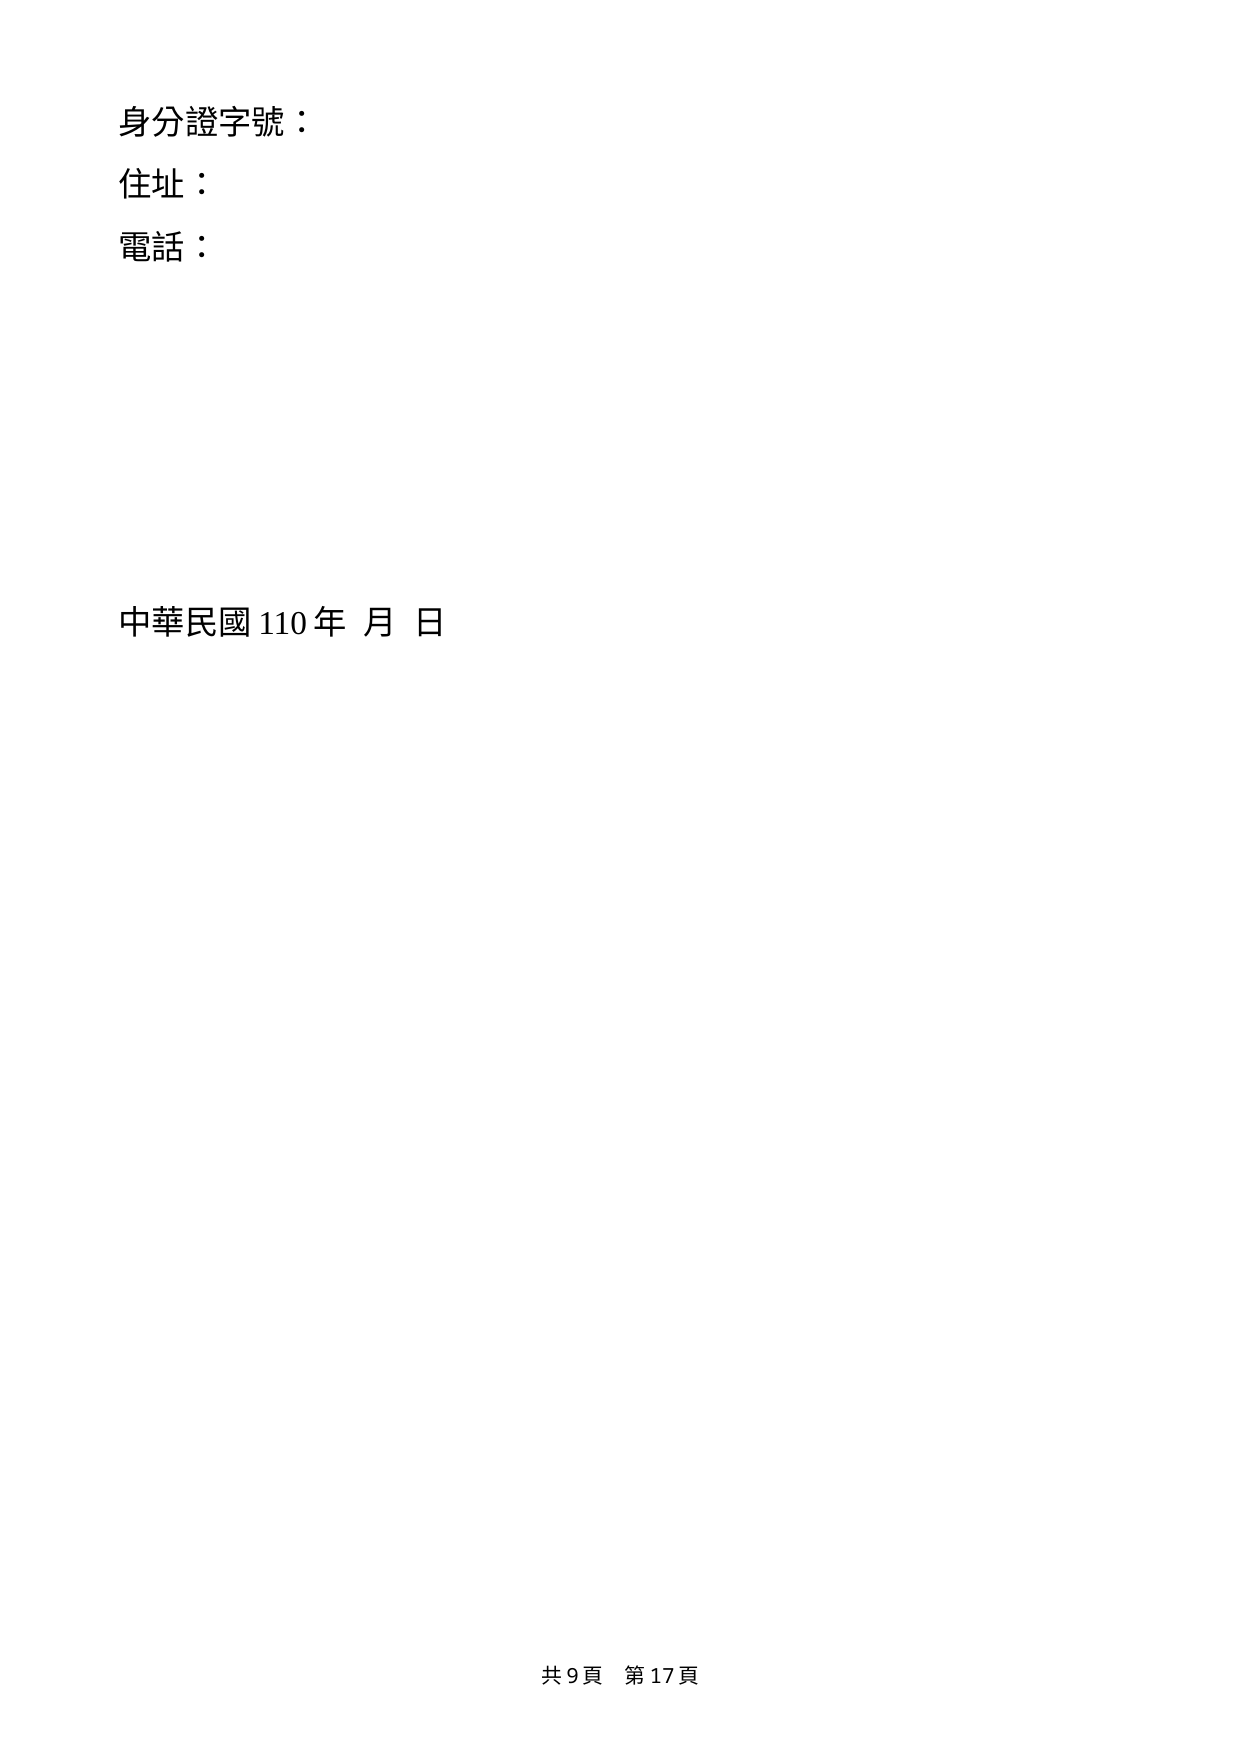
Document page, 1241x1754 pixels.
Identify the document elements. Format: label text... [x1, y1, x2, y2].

text 電話： [118, 203, 1122, 266]
text 住址： [118, 141, 1122, 203]
text 身分證字號： [118, 78, 1122, 141]
text 中華民國110年 月 日 [118, 578, 1122, 641]
